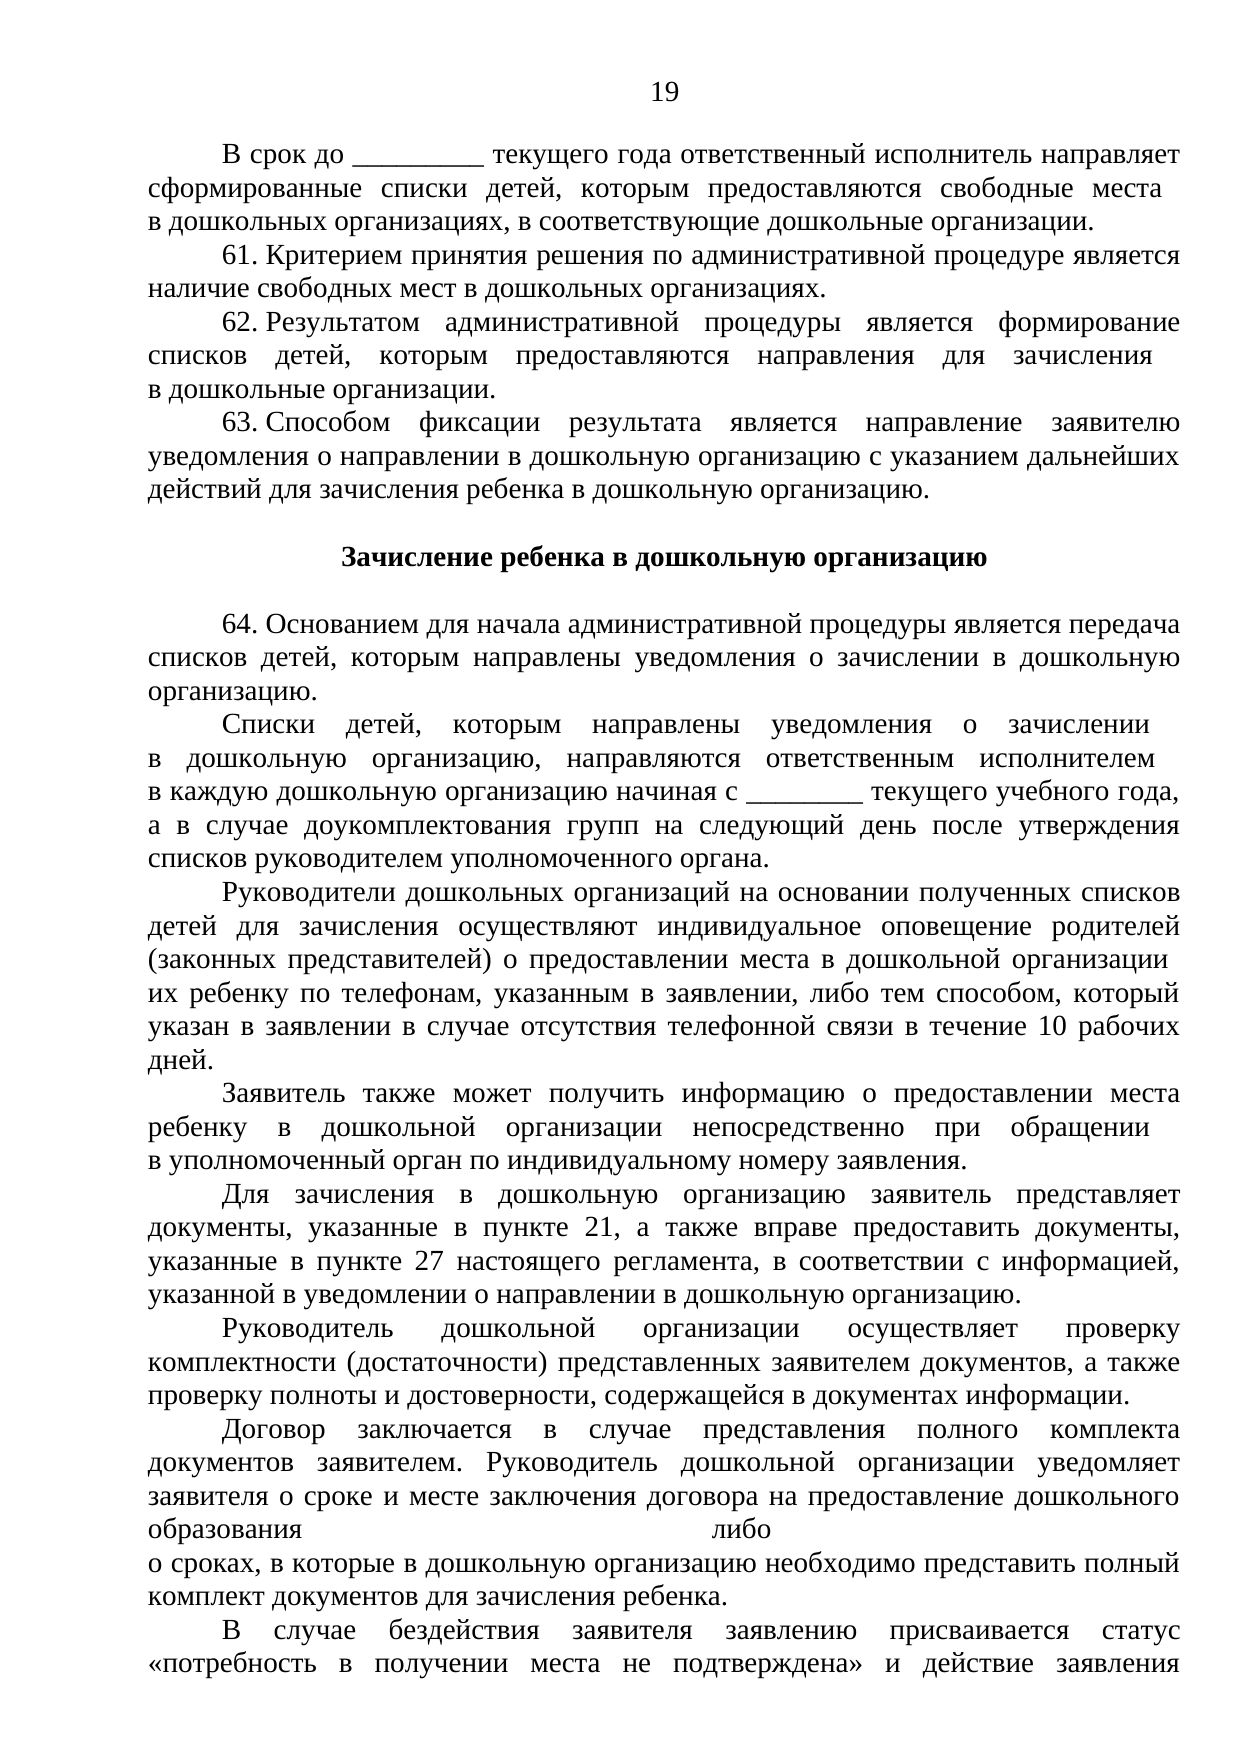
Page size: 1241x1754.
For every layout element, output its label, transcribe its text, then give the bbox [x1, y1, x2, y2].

text Для зачисления в дошкольную организацию заявитель представляет документы, указанные в пункте 21, а также вправе предоставить документы, указанные в пункте 27 настоящего регламента, в соответствии с информацией, указанной в уведомлении о направлении в дошкольную организацию. [148, 1176, 1181, 1310]
text В срок до _________ текущего года ответственный исполнитель направляет сформированные списки детей, которым предоставляются свободные места в дошкольных организациях, в соответствующие дошкольные организации. [148, 136, 1181, 237]
text Руководители дошкольных организаций на основании полученных списков детей для зачисления осуществляют индивидуальное оповещение родителей (законных представителей) о предоставлении места в дошкольной организации их ребенку по телефонам, указанным в заявлении, либо тем способом, который указан в заявлении в случае отсутствия телефонной связи в течение 10 рабочих дней. [148, 874, 1181, 1075]
text 63. Способом фиксации результата является направление заявителю уведомления о направлении в дошкольную организацию с указанием дальнейших действий для зачисления ребенка в дошкольную организацию. [148, 404, 1181, 505]
text 64. Основанием для начала административной процедуры является передача списков детей, которым направлены уведомления о зачислении в дошкольную организацию. [148, 606, 1181, 706]
text Договор заключается в случае представления полного комплекта документов заявителем. Руководитель дошкольной организации уведомляет заявителя о сроке и месте заключения договора на предоставление дошкольного образования либо о сроках, в которые в дошкольную организацию необходимо представить полный комплект документов для зачисления ребенка. [148, 1411, 1181, 1612]
text 61. Критерием принятия решения по административной процедуре является наличие свободных мест в дошкольных организациях. [148, 237, 1181, 304]
text Зачисление ребенка в дошкольную организацию [148, 539, 1181, 572]
text В случае бездействия заявителя заявлению присваивается статус «потребность в получении места не подтверждена» и действие заявления [148, 1612, 1181, 1679]
text 62. Результатом административной процедуры является формирование списков детей, которым предоставляются направления для зачисления в дошкольные организации. [148, 304, 1181, 404]
text Заявитель также может получить информацию о предоставлении места ребенку в дошкольной организации непосредственно при обращении в уполномоченный орган по индивидуальному номеру заявления. [148, 1075, 1181, 1176]
text Руководитель дошкольной организации осуществляет проверку комплектности (достаточности) представленных заявителем документов, а также проверку полноты и достоверности, содержащейся в документах информации. [148, 1310, 1181, 1411]
text Списки детей, которым направлены уведомления о зачислении в дошкольную организацию, направляются ответственным исполнителем в каждую дошкольную организацию начиная с ________ текущего учебного года, а в случае доукомплектования групп на следующий день после утверждения списков руководителем уполномоченного органа. [148, 706, 1181, 874]
